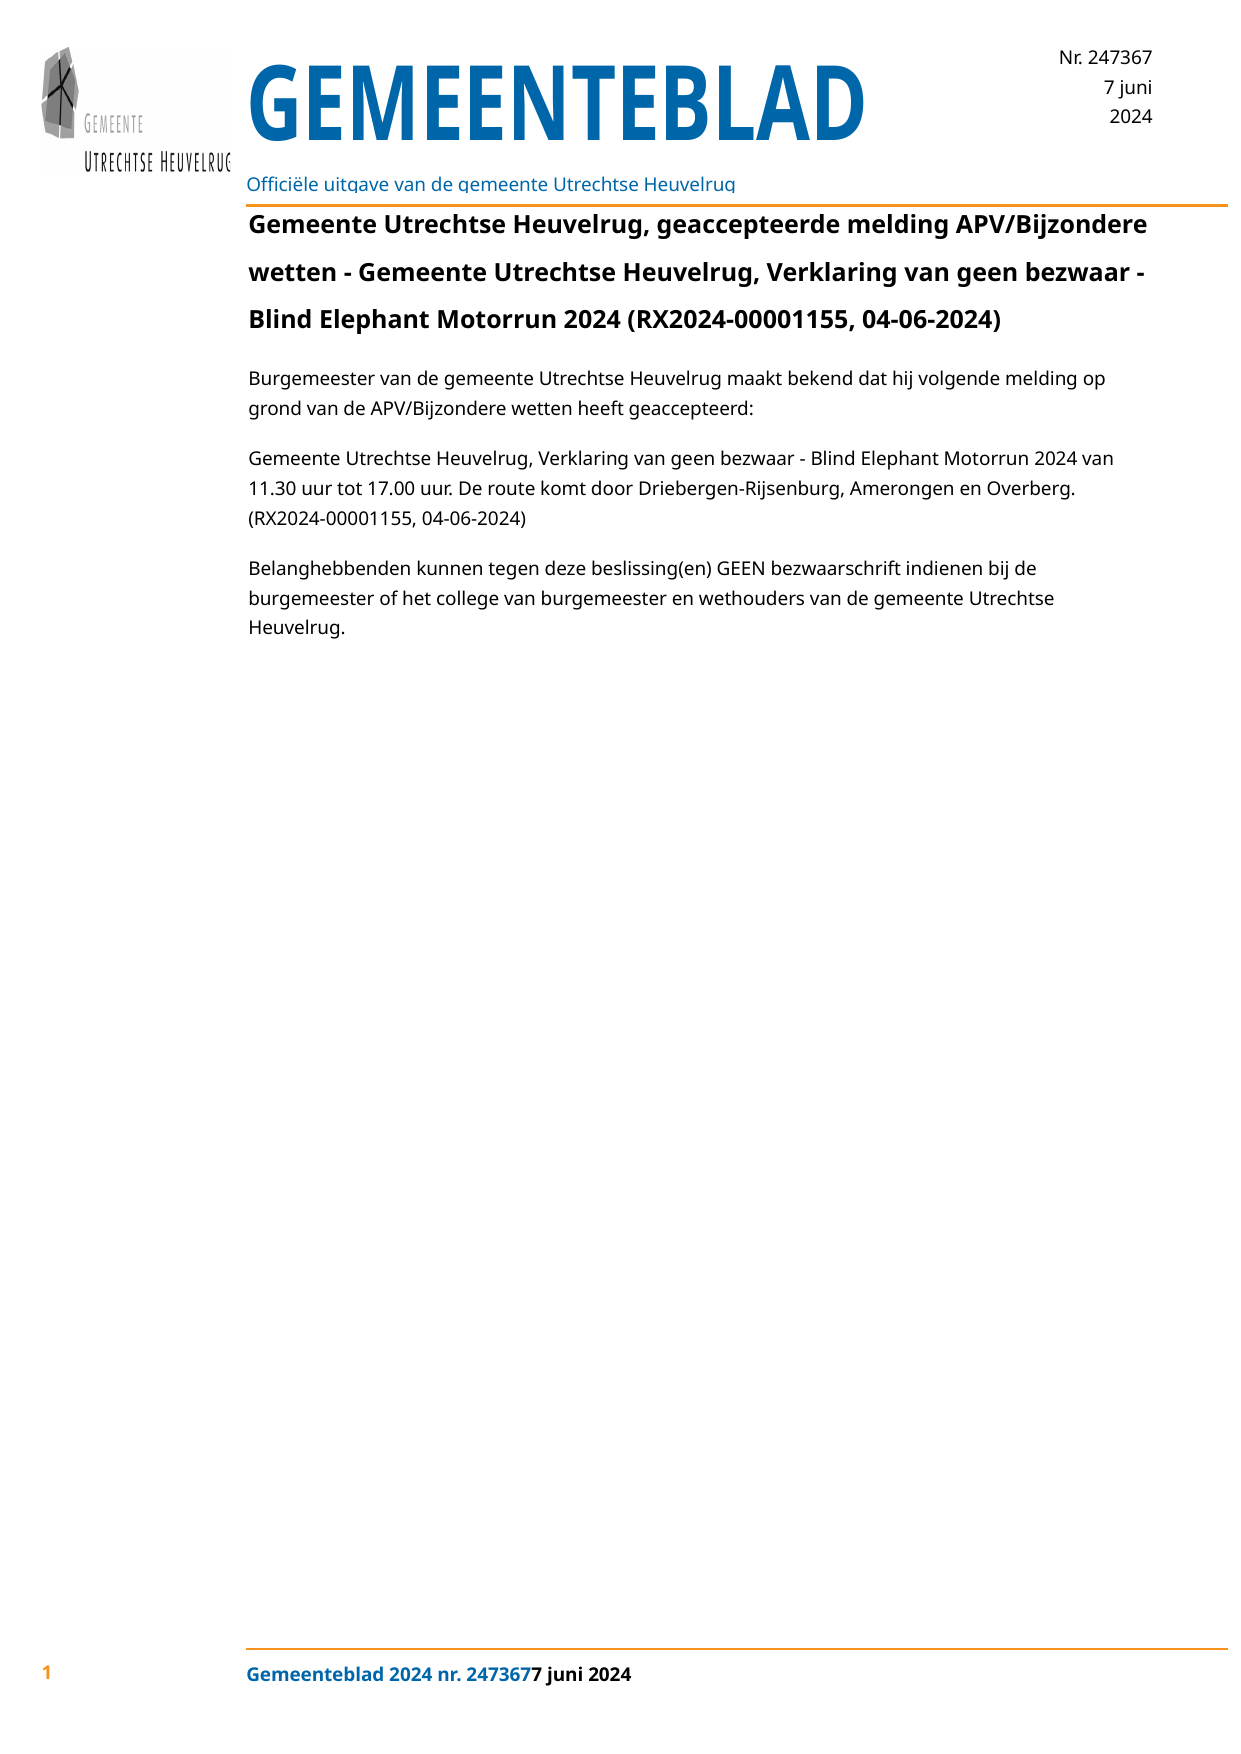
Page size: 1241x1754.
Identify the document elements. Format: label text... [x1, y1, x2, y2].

text Gemeente Utrechtse Heuvelrug, Verklaring van geen bezwaar - Blind Elephant Motorrun 2024 van 11.30 uur tot 17.00 uur. De route komt door Driebergen-Rijsenburg, Amerongen en Overberg. (RX2024-00001155, 04-06-2024) [248, 446, 1152, 530]
picture [41, 47, 231, 172]
text Belanghebbenden kunnen tegen deze beslissing(en) GEEN bezwaarschrift indienen bij de burgemeester of het college van burgemeester en wethouders van de gemeente Utrechtse Heuvelrug. [248, 555, 1152, 640]
text Gemeente Utrechtse Heuvelrug, geaccepteerde melding APV/Bijzondere wetten - Gemeente Utrechtse Heuvelrug, Verklaring van geen bezwaar - Blind Elephant Motorrun 2024 (RX2024-00001155, 04-06-2024) [248, 207, 1152, 336]
text Burgemeester van de gemeente Utrechtse Heuvelrug maakt bekend dat hij volgende melding op grond van de APV/Bijzondere wetten heeft geaccepteerd: [248, 366, 1152, 421]
